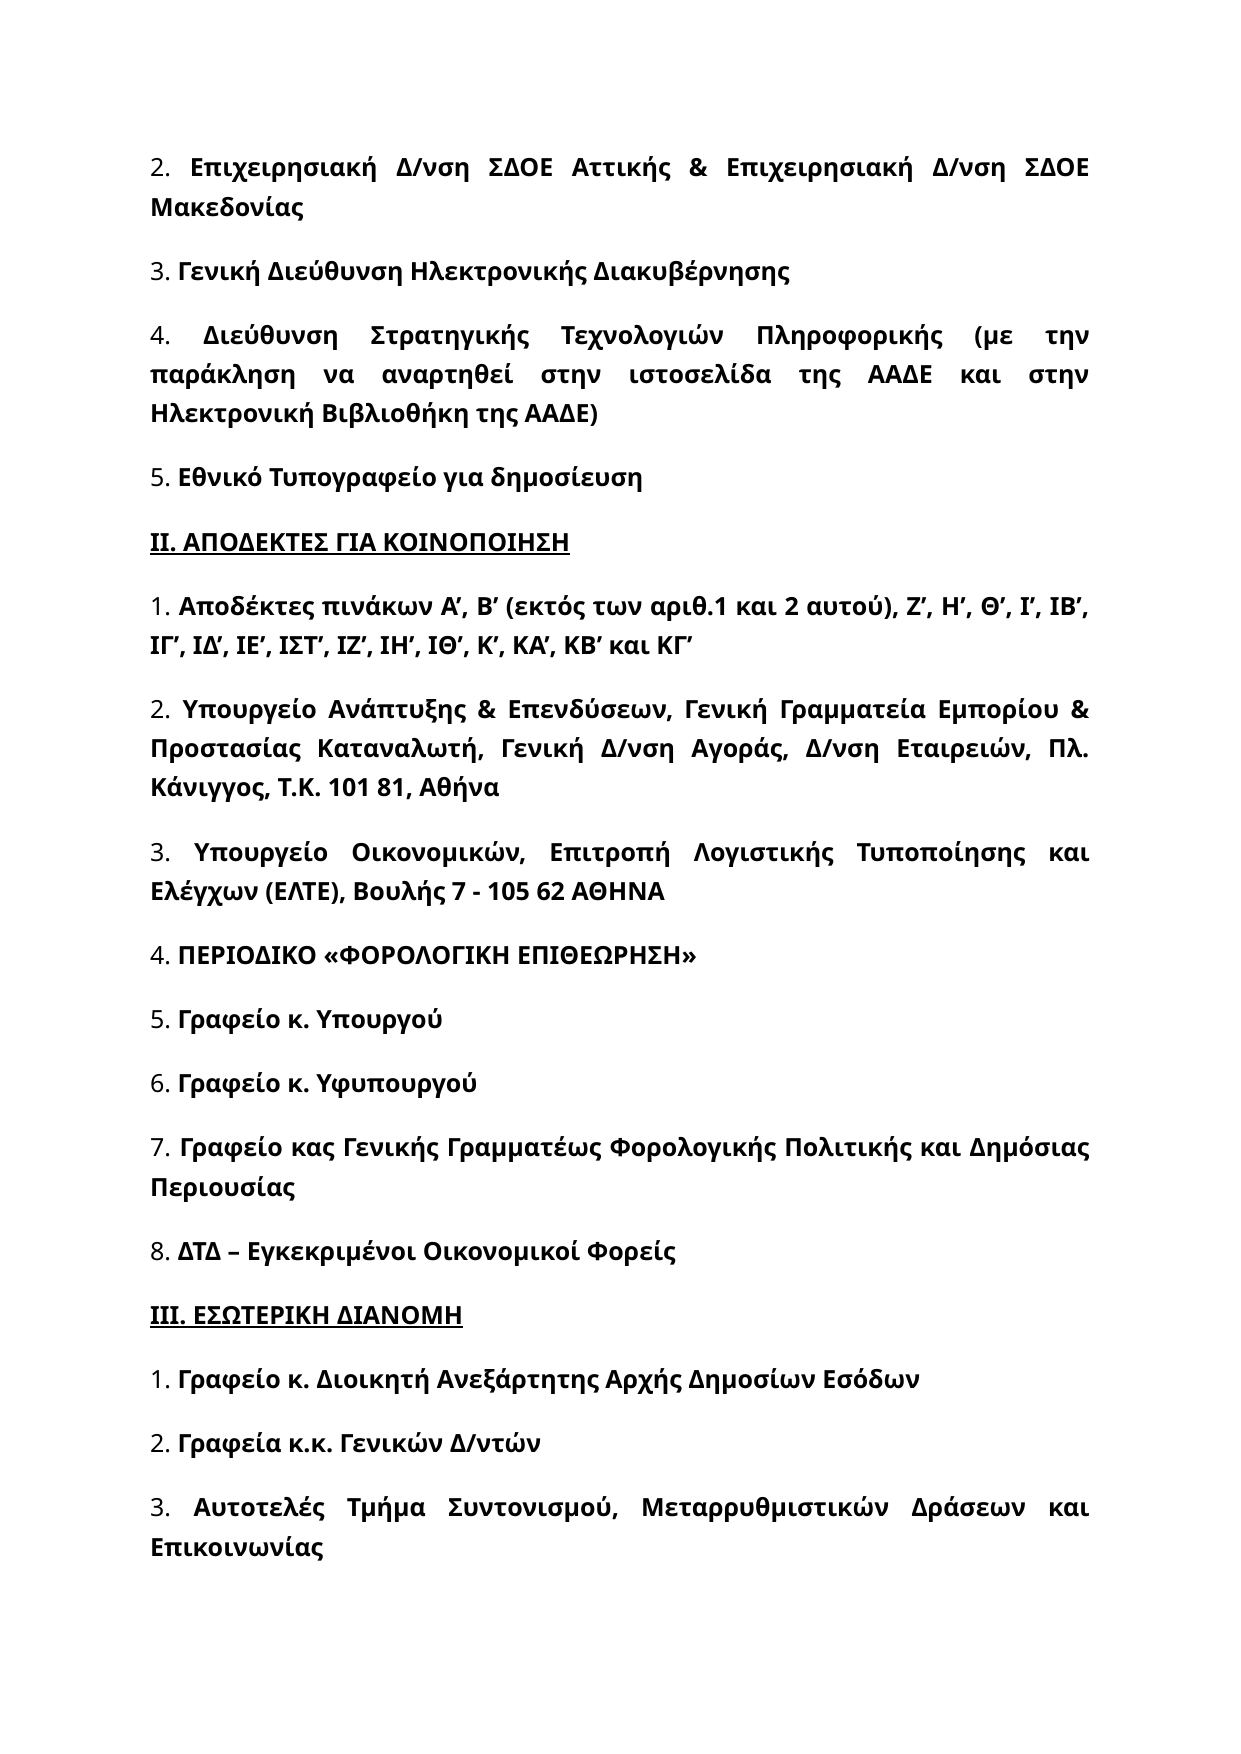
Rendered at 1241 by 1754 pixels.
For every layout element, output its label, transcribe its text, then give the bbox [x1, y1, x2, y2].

text 2. Υπουργείο Ανάπτυξης & Επενδύσεων, Γενική Γραμματεία Εμπορίου & Προστασίας Καταναλωτή, Γενική Δ/νση Αγοράς, Δ/νση Εταιρειών, Πλ. Κάνιγγος, Τ.Κ. 101 81, Αθήνα [150, 692, 1090, 804]
text 1. Γραφείο κ. Διοικητή Ανεξάρτητης Αρχής Δημοσίων Εσόδων [150, 1362, 1090, 1396]
text 2. Γραφεία κ.κ. Γενικών Δ/ντών [150, 1426, 1090, 1460]
text 3. Γενική Διεύθυνση Ηλεκτρονικής Διακυβέρνησης [150, 253, 1090, 287]
text 1. Αποδέκτες πινάκων Α’, Β’ (εκτός των αριθ.1 και 2 αυτού), Ζ’, Η’, Θ’, Ι’, ΙΒ’, ΙΓ’, ΙΔ’, ΙΕ’, ΙΣΤ’, ΙΖ’, ΙΗ’, ΙΘ’, Κ’, ΚΑ’, ΚΒ’ και ΚΓ’ [150, 588, 1090, 662]
text 7. Γραφείο κας Γενικής Γραμματέως Φορολογικής Πολιτικής και Δημόσιας Περιουσίας [150, 1130, 1090, 1203]
text ΙΙ. ΑΠΟΔΕΚΤΕΣ ΓΙΑ ΚΟΙΝΟΠΟΙΗΣΗ [150, 524, 1090, 558]
text 2. Επιχειρησιακή Δ/νση ΣΔΟΕ Αττικής & Επιχειρησιακή Δ/νση ΣΔΟΕ Μακεδονίας [150, 150, 1090, 223]
text 8. ΔΤΔ – Εγκεκριμένοι Οικονομικοί Φορείς [150, 1233, 1090, 1267]
text 3. Αυτοτελές Τμήμα Συντονισμού, Μεταρρυθμιστικών Δράσεων και Επικοινωνίας [150, 1490, 1090, 1563]
text 5. Γραφείο κ. Υπουργού [150, 1002, 1090, 1036]
text ΙΙΙ. ΕΣΩΤΕΡΙΚΗ ΔΙΑΝΟΜΗ [150, 1297, 1090, 1332]
text 4. ΠΕΡΙΟΔΙΚΟ «ΦΟΡΟΛΟΓΙΚΗ ΕΠΙΘΕΩΡΗΣΗ» [150, 937, 1090, 972]
text 3. Υπουργείο Οικονομικών, Επιτροπή Λογιστικής Τυποποίησης και Ελέγχων (ΕΛΤΕ), Βουλής 7 - 105 62 ΑΘΗΝΑ [150, 834, 1090, 907]
text 5. Εθνικό Τυπογραφείο για δημοσίευση [150, 460, 1090, 494]
text 6. Γραφείο κ. Υφυπουργού [150, 1066, 1090, 1100]
text 4. Διεύθυνση Στρατηγικής Τεχνολογιών Πληροφορικής (με την παράκληση να αναρτηθεί στην ιστοσελίδα της ΑΑΔΕ και στην Ηλεκτρονική Βιβλιοθήκη της ΑΑΔΕ) [150, 317, 1090, 430]
